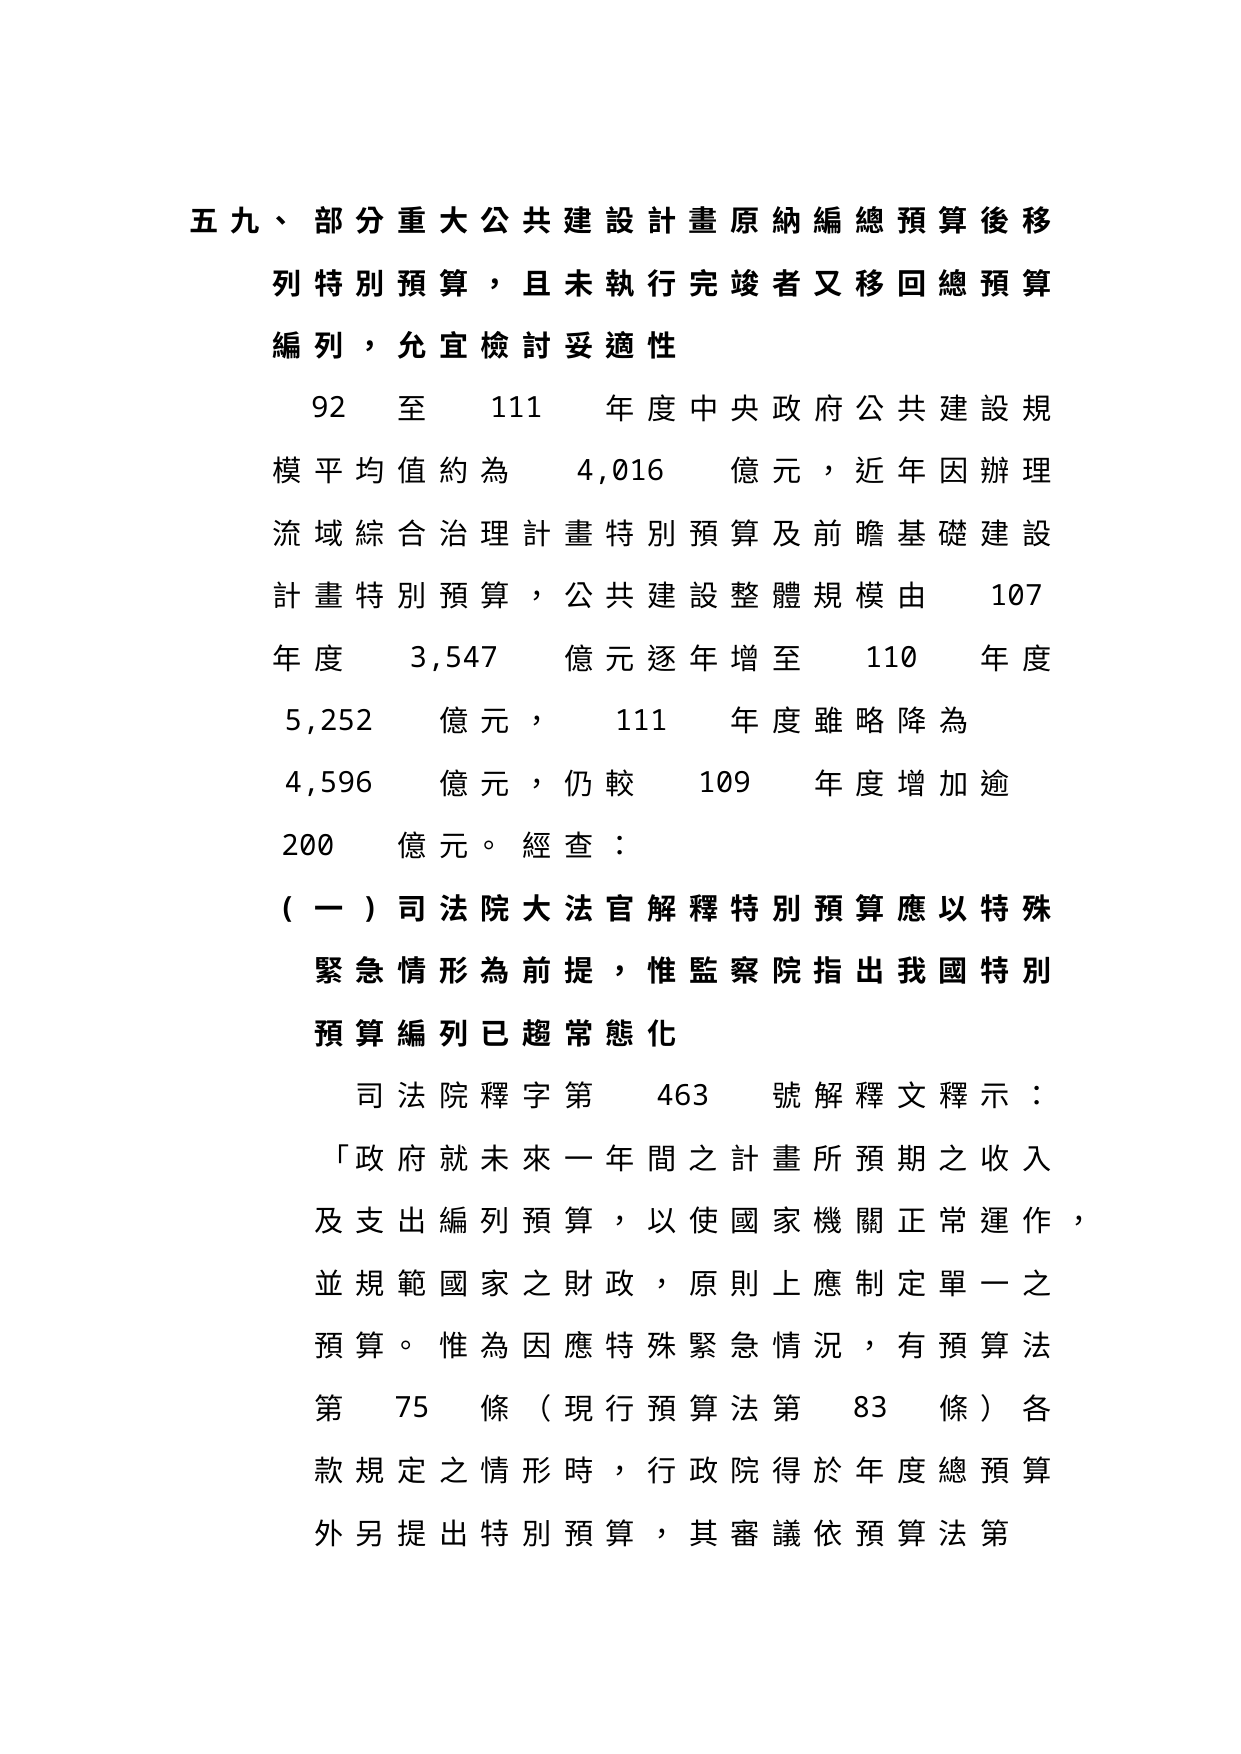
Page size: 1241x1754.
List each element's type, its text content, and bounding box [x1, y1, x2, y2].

text 五九、部分重大公共建設計畫原納編總預算後移列特別預算，且未執行完竣者又移回總預算編列，允宜檢討妥適性 [183, 177, 1058, 365]
text 司法院釋字第463號解釋文釋示：「政府就未來一年間之計畫所預期之收入及支出編列預算，以使國家機關正常運作，並規範國家之財政，原則上應制定單一之預算。惟為因應特殊緊急情況，有預算法第75條（現行預算法第83條）各款規定之情形時，行政院得於年度總預算外另提出特別預算，其審議依預算法第76條為之。，…。」該解釋文揭櫫預算單一性之原則，並以特殊緊急情形為前提而承認特別預算存在之必要性。另監察院109年調查報告指出：特別預算在性質上具有預算調整機制中最後手段之地位，惟87年預算法修正後迄108年底21餘年，共計辦理27次特別預算，其中11次屬「不定期或數年一次之重大政事」，凸顯我國特別預算之編列確有常態化現象。 [271, 1052, 1058, 1552]
text (一)司法院大法官解釋特別預算應以特殊緊急情形為前提，惟監察院指出我國特別預算編列已趨常態化 [242, 865, 1058, 1052]
text 92至111年度中央政府公共建設規模平均值約為4,016億元，近年因辦理流域綜合治理計畫特別預算及前瞻基礎建設計畫特別預算，公共建設整體規模由107年度3,547億元逐年增至110年度5,252億元，111年度雖略降為4,596億元，仍較109年度增加逾200億元。經查： [242, 365, 1058, 865]
